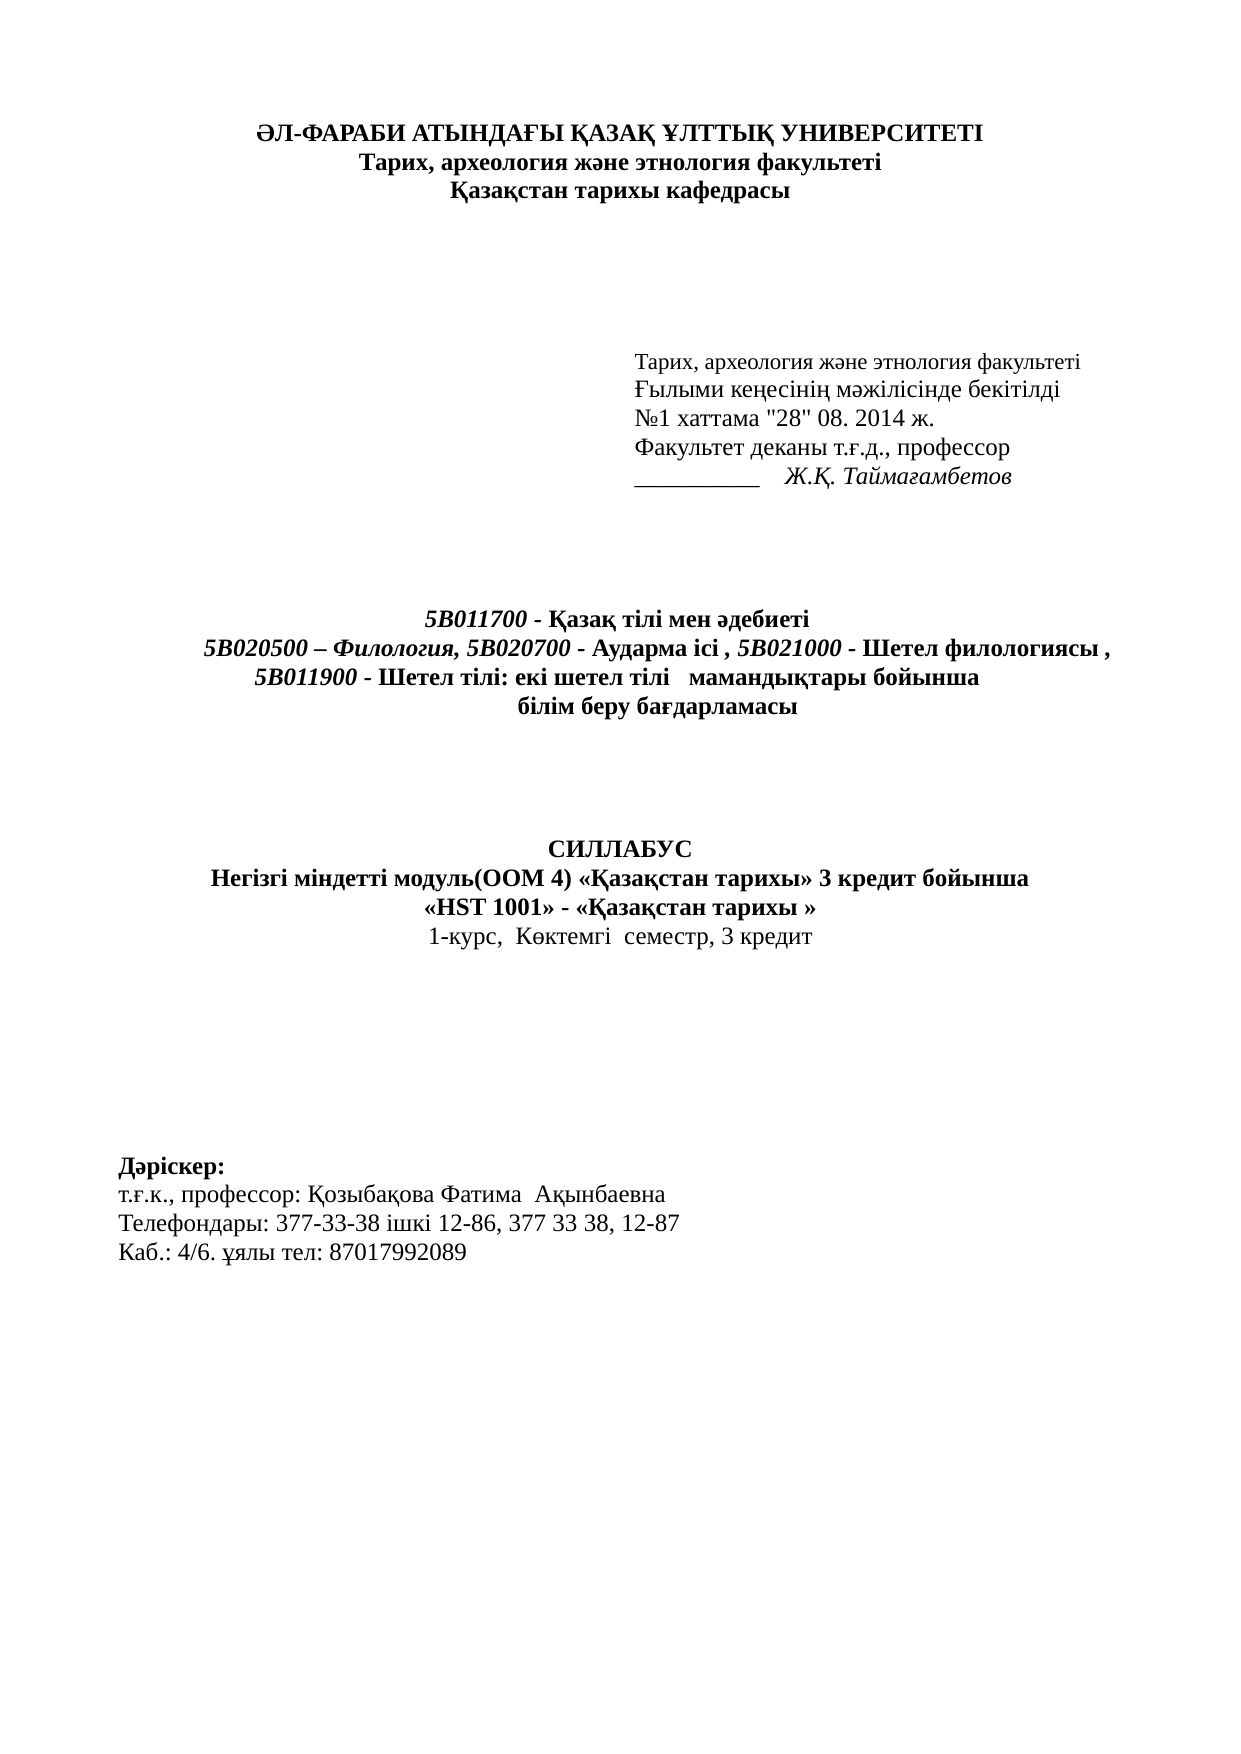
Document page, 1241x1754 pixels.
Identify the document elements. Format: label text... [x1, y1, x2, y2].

text №1 хаттама "28" 08. 2014 ж. Факультет деканы т.ғ.д., профессор __________ Ж.Қ. Таймағамбетов [634, 403, 1122, 489]
text «HST 1001» - «Қазақстан тарихы » [118, 892, 1122, 921]
text Телефондары: 377-33-38 ішкі 12-86, 377 33 38, 12-87 [118, 1208, 1122, 1237]
text Дәріскер: [118, 1151, 1122, 1179]
text Каб.: 4/6. ұялы тел: 87017992089 [118, 1237, 1122, 1266]
text Негізгі міндетті модуль(ООМ 4) «Қазақстан тарихы» 3 кредит бойынша [118, 863, 1122, 892]
text Тарих, археология және этнология факультеті Ғылыми кеңесінің мәжілісінде бекітілді [634, 348, 1122, 403]
text т.ғ.к., профессор: Қозыбақова Фатима Ақынбаевна [118, 1179, 1122, 1208]
text 1-курс, Көктемгі семестр, 3 кредит [118, 921, 1122, 949]
text 5B011700 - Қазақ тілі мен әдебиеті [118, 604, 1122, 633]
text ӘЛ-ФАРАБИ АТЫНДАҒЫ ҚАЗАҚ ҰЛТТЫҚ УНИВЕРСИТЕТІ [118, 118, 1122, 147]
text СИЛЛАБУС [118, 834, 1122, 863]
text 5B020500 – Филология, 5B020700 - Аударма ісі , 5B021000 - Шетел филологиясы , 5B011900 - Шетел тілі: екі шетел тілі мамандықтары бойынша [118, 633, 1122, 691]
text Тарих, археология және этнология факультеті [118, 147, 1122, 176]
text білім беру бағдарламасы [118, 691, 1122, 719]
text Қазақстан тарихы кафедрасы [118, 176, 1122, 204]
